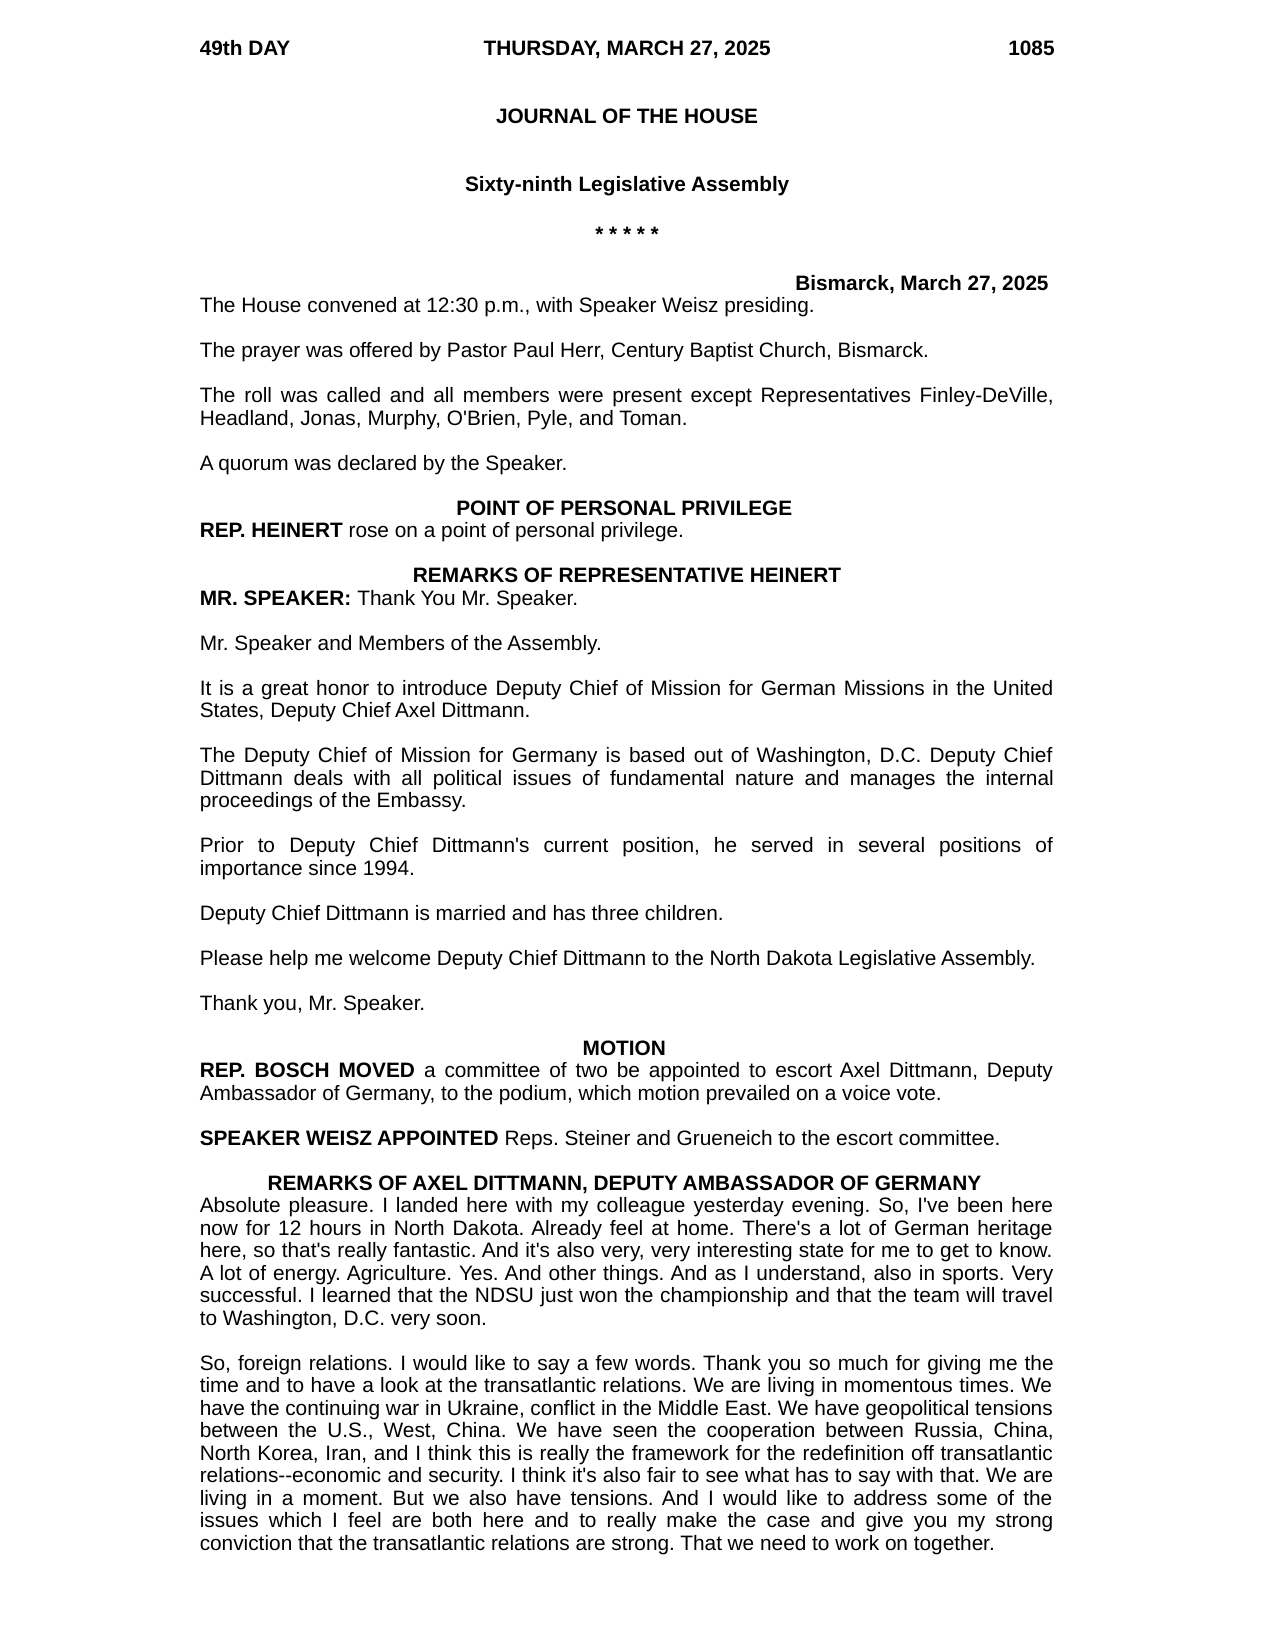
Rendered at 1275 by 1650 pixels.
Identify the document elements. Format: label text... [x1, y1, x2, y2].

text SPEAKER WEISZ APPOINTED Reps. Steiner and Grueneich to the escort committee. [199, 1127, 1054, 1150]
text POINT OF PERSONAL PRIVILEGE [199, 497, 1054, 520]
text Mr. Speaker and Members of the Assembly. [199, 632, 1054, 655]
text Sixty‑ninth Legislative Assembly [199, 173, 1054, 196]
text REP. HEINERT rose on a point of personal privilege. [199, 520, 1054, 542]
text REMARKS OF AXEL DITTMANN, DEPUTY AMBASSADOR OF GERMANY [199, 1172, 1054, 1195]
text MOTION [199, 1037, 1054, 1060]
text REMARKS OF REPRESENTATIVE HEINERT [199, 565, 1054, 587]
subtitle Page 1085 [9, 9, 109, 57]
text The Deputy Chief of Mission for Germany is based out of Washington, D.C. Deputy Chief Dittmann deals with all political issues of fundamental nature and manages the internal proceedings of the Embassy. [199, 745, 1054, 812]
text MR. SPEAKER: Thank You Mr. Speaker. [199, 587, 1054, 610]
text The prayer was offered by Pastor Paul Herr, Century Baptist Church, Bismarck. [199, 340, 1054, 362]
text * * * * * [199, 223, 1054, 246]
text Prior to Deputy Chief Dittmann's current position, he served in several positions of importance since 1994. [199, 835, 1054, 880]
text Bismarck, March 27, 2025 [199, 272, 1054, 295]
text Absolute pleasure. I landed here with my colleague yesterday evening. So, I've been here now for 12 hours in North Dakota. Already feel at home. There's a lot of German heritage here, so that's really fantastic. And it's also very, very interesting state for me to get to know. A lot of energy. Agriculture. Yes. And other things. And as I understand, also in sports. Very successful. I learned that the NDSU just won the championship and that the team will travel to Washington, D.C. very soon. [199, 1195, 1054, 1330]
text Deputy Chief Dittmann is married and has three children. [199, 902, 1054, 925]
text Thank you, Mr. Speaker. [199, 992, 1054, 1015]
text Please help me welcome Deputy Chief Dittmann to the North Dakota Legislative Assembly. [199, 947, 1054, 970]
text JOURNAL OF THE HOUSE [199, 106, 1054, 128]
text The House convened at 12:30 p.m., with Speaker Weisz presiding. [199, 295, 1054, 317]
text A quorum was declared by the Speaker. [199, 452, 1054, 475]
text The roll was called and all members were present except Representatives Finley-DeVille, Headland, Jonas, Murphy, O'Brien, Pyle, and Toman. [199, 385, 1054, 430]
text REP. BOSCH MOVED a committee of two be appointed to escort Axel Dittmann, Deputy Ambassador of Germany, to the podium, which motion prevailed on a voice vote. [199, 1060, 1054, 1105]
text So, foreign relations. I would like to say a few words. Thank you so much for giving me the time and to have a look at the transatlantic relations. We are living in momentous times. We have the continuing war in Ukraine, conflict in the Middle East. We have geopolitical tensions between the U.S., West, China. We have seen the cooperation between Russia, China, North Korea, Iran, and I think this is really the framework for the redefinition off transatlantic relations--economic and security. I think it's also fair to see what has to say with that. We are living in a moment. But we also have tensions. And I would like to address some of the issues which I feel are both here and to really make the case and give you my strong conviction that the transatlantic relations are strong. That we need to work on together. [199, 1352, 1054, 1555]
text It is a great honor to introduce Deputy Chief of Mission for German Missions in the United States, Deputy Chief Axel Dittmann. [199, 677, 1054, 722]
